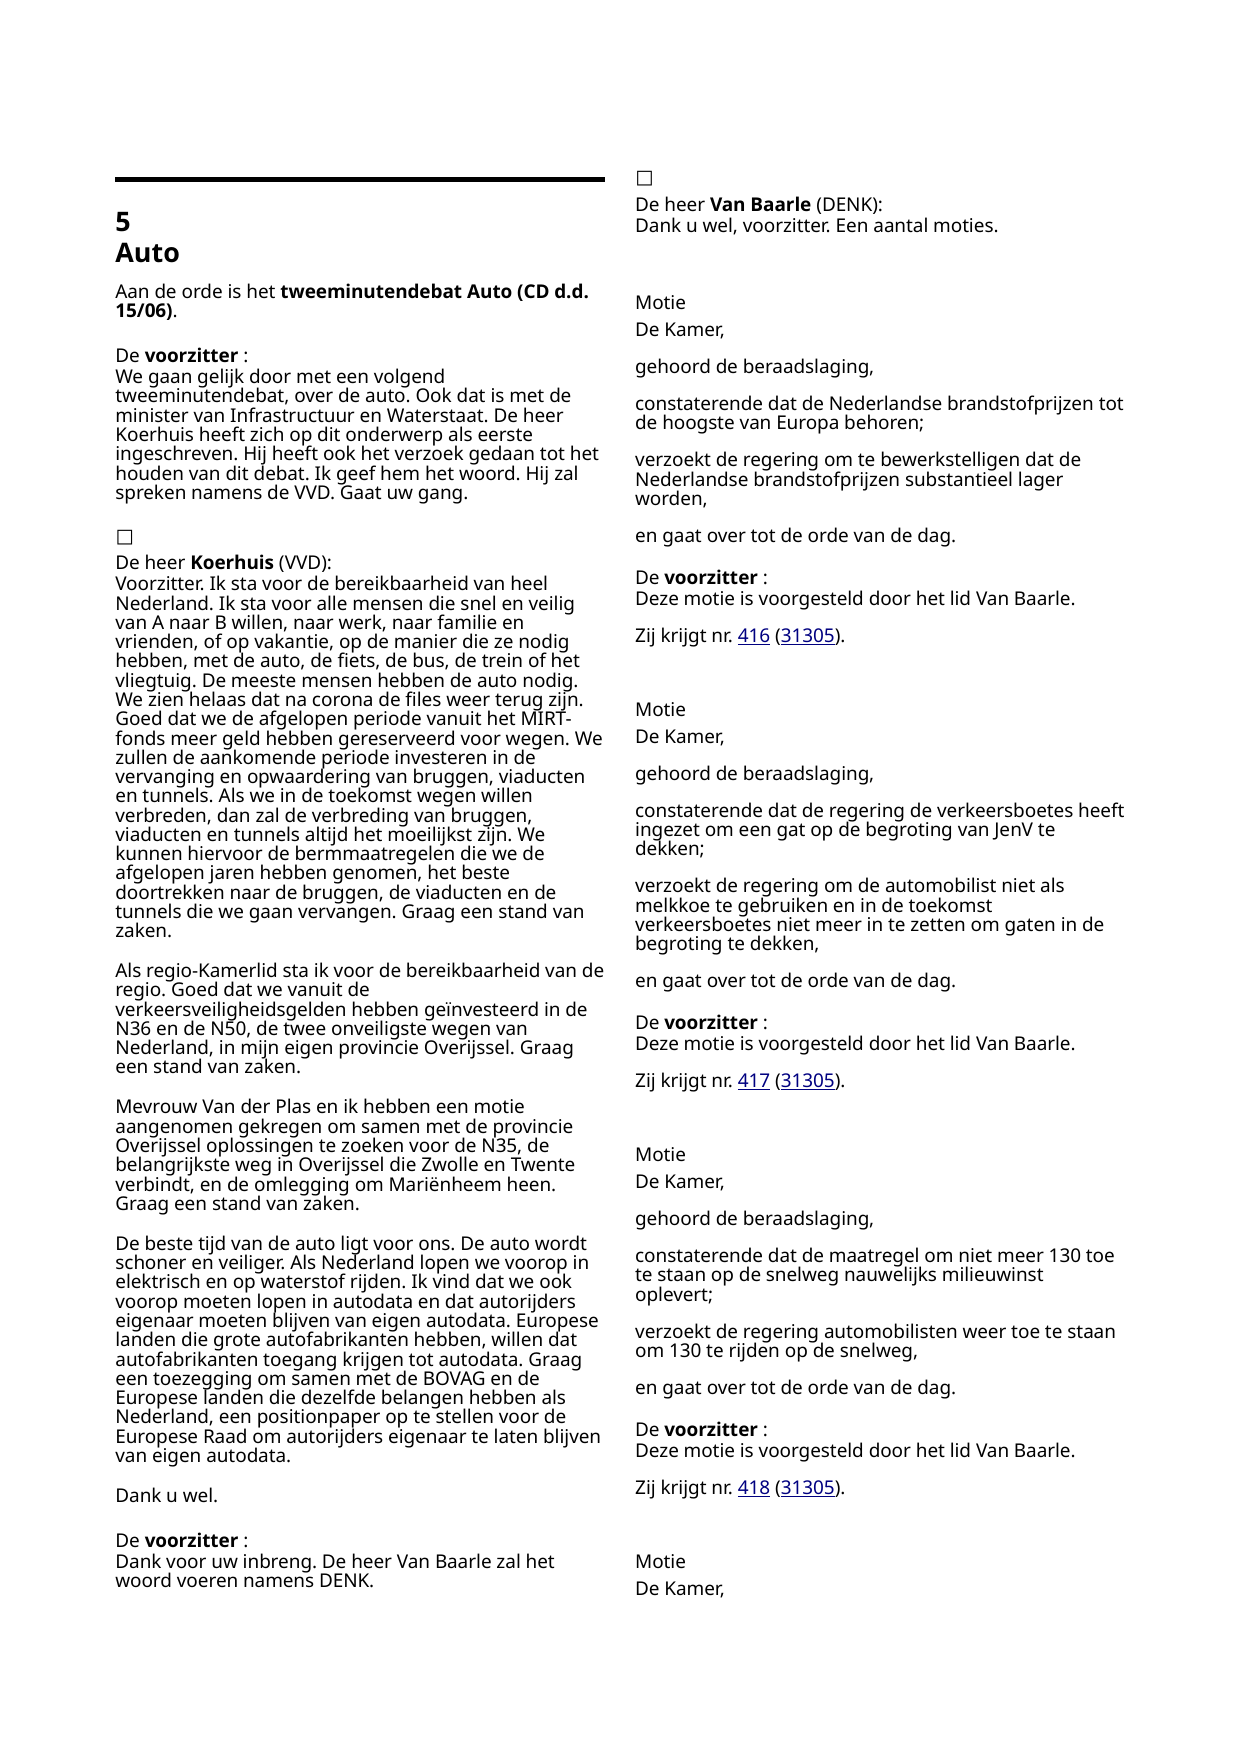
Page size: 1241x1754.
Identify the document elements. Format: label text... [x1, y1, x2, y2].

text gehoord de beraadslaging, [635, 765, 1125, 784]
text Zij krijgt nr. 416 (31305). [635, 627, 1125, 646]
text De heer Koerhuis (VVD): [115, 549, 605, 575]
text De Kamer, [635, 321, 1125, 340]
text We gaan gelijk door met een volgend tweeminutendebat, over de auto. Ook dat is met de minister van Infrastructuur en Waterstaat. De heer Koerhuis heeft zich op dit onderwerp als eerste ingeschreven. Hij heeft ook het verzoek gedaan tot het houden van dit debat. Ik geef hem het woord. Hij zal spreken namens de VVD. Gaat uw gang. [115, 368, 605, 503]
text De Kamer, [635, 1580, 1125, 1599]
text Dank u wel, voorzitter. Een aantal moties. [635, 217, 1125, 236]
text verzoekt de regering om te bewerkstelligen dat de Nederlandse brandstofprijzen substantieel lager worden, [635, 451, 1125, 509]
text ⬜ [115, 524, 605, 549]
text De Kamer, [635, 728, 1125, 747]
text De voorzitter : [115, 1527, 605, 1553]
text Dank voor uw inbreng. De heer Van Baarle zal het woord voeren namens DENK. [115, 1553, 605, 1591]
text gehoord de beraadslaging, [635, 358, 1125, 377]
text Als regio-Kamerlid sta ik voor de bereikbaarheid van de regio. Goed dat we vanuit de verkeersveiligheidsgelden hebben geïnvesteerd in de N36 en de N50, de twee onveiligste wegen van Nederland, in mijn eigen provincie Overijssel. Graag een stand van zaken. [115, 962, 605, 1078]
text Deze motie is voorgesteld door het lid Van Baarle. [635, 1442, 1125, 1461]
text verzoekt de regering automobilisten weer toe te staan om 130 te rijden op de snelweg, [635, 1323, 1125, 1361]
text Zij krijgt nr. 418 (31305). [635, 1479, 1125, 1498]
text De heer Van Baarle (DENK): [635, 191, 1125, 217]
text en gaat over tot de orde van de dag. [635, 972, 1125, 991]
text De beste tijd van de auto ligt voor ons. De auto wordt schoner en veiliger. Als Nederland lopen we voorop in elektrisch en op waterstof rijden. Ik vind dat we ook voorop moeten lopen in autodata en dat autorijders eigenaar moeten blijven van eigen autodata. Europese landen die grote autofabrikanten hebben, willen dat autofabrikanten toegang krijgen tot autodata. Graag een toezegging om samen met de BOVAG en de Europese landen die dezelfde belangen hebben als Nederland, een positionpaper op te stellen voor de Europese Raad om autorijders eigenaar te laten blijven van eigen autodata. [115, 1235, 605, 1466]
text Motie [635, 696, 1125, 722]
text 5 [115, 203, 605, 239]
text De voorzitter : [635, 1009, 1125, 1035]
text constaterende dat de Nederlandse brandstofprijzen tot de hoogste van Europa behoren; [635, 395, 1125, 434]
text ⬜ [635, 165, 1125, 191]
text Dank u wel. [115, 1487, 605, 1506]
text Motie [635, 1142, 1125, 1167]
text verzoekt de regering om de automobilist niet als melkkoe te gebruiken en in de toekomst verkeersboetes niet meer in te zetten om gaten in de begroting te dekken, [635, 877, 1125, 954]
text constaterende dat de regering de verkeersboetes heeft ingezet om een gat op de begroting van JenV te dekken; [635, 802, 1125, 860]
text De voorzitter : [115, 342, 605, 368]
text De Kamer, [635, 1173, 1125, 1192]
text Deze motie is voorgesteld door het lid Van Baarle. [635, 589, 1125, 609]
text Motie [635, 1548, 1125, 1574]
text constaterende dat de maatregel om niet meer 130 toe te staan op de snelweg nauwelijks milieuwinst oplevert; [635, 1247, 1125, 1305]
text Mevrouw Van der Plas en ik hebben een motie aangenomen gekregen om samen met de provincie Overijssel oplossingen te zoeken voor de N35, de belangrijkste weg in Overijssel die Zwolle en Twente verbindt, en de omlegging om Mariënheem heen. Graag een stand van zaken. [115, 1098, 605, 1214]
text De voorzitter : [635, 564, 1125, 589]
text Voorzitter. Ik sta voor de bereikbaarheid van heel Nederland. Ik sta voor alle mensen die snel en veilig van A naar B willen, naar werk, naar familie en vrienden, of op vakantie, op de manier die ze nodig hebben, met de auto, de fiets, de bus, de trein of het vliegtuig. De meeste mensen hebben de auto nodig. We zien helaas dat na corona de files weer terug zijn. Goed dat we de afgelopen periode vanuit het MIRT-fonds meer geld hebben gereserveerd voor wegen. We zullen de aankomende periode investeren in de vervanging en opwaardering van bruggen, viaducten en tunnels. Als we in de toekomst wegen willen verbreden, dan zal de verbreding van bruggen, viaducten en tunnels altijd het moeilijkst zijn. We kunnen hiervoor de bermmaatregelen die we de afgelopen jaren hebben genomen, het beste doortrekken naar de bruggen, de viaducten en de tunnels die we gaan vervangen. Graag een stand van zaken. [115, 575, 605, 941]
text Zij krijgt nr. 417 (31305). [635, 1072, 1125, 1091]
text en gaat over tot de orde van de dag. [635, 527, 1125, 546]
text en gaat over tot de orde van de dag. [635, 1379, 1125, 1398]
text Aan de orde is het tweeminutendebat Auto (CD d.d. 15/06). [115, 283, 605, 322]
text gehoord de beraadslaging, [635, 1210, 1125, 1229]
text Deze motie is voorgesteld door het lid Van Baarle. [635, 1035, 1125, 1054]
text Auto [115, 239, 605, 283]
text Motie [635, 289, 1125, 315]
text De voorzitter : [635, 1416, 1125, 1442]
